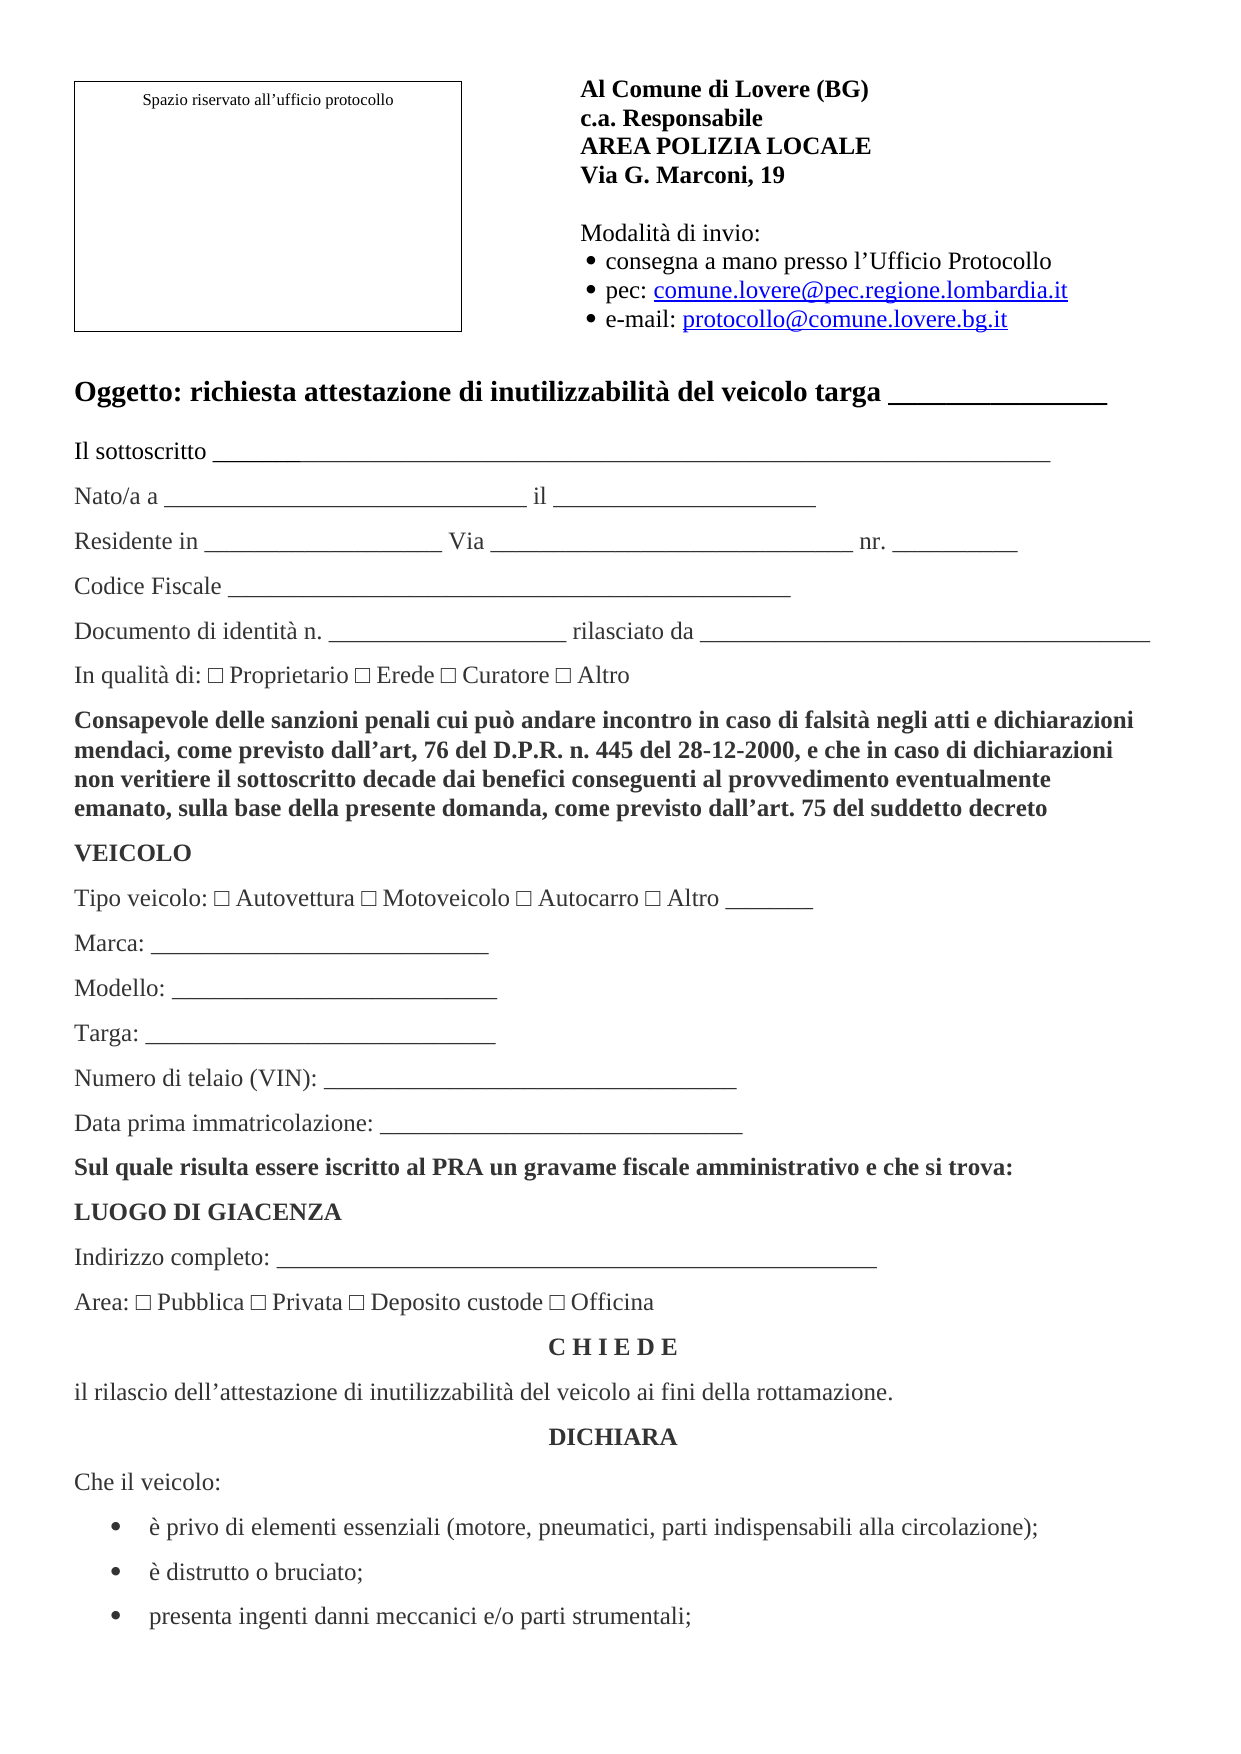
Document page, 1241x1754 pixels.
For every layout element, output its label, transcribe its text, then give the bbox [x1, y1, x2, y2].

text Via G. Marconi, 19 [580, 160, 1152, 189]
text Il sottoscritto ___________________________________________________________________ [74, 436, 1152, 465]
text Indirizzo completo: ________________________________________________ [74, 1242, 1152, 1271]
list è privo di elementi essenziali (motore, pneumatici, parti indispensabili alla circolazione); [111, 1512, 1152, 1540]
list e-mail: protocollo@comune.lovere.bg.it [587, 304, 1152, 333]
text DICHIARA [74, 1422, 1152, 1451]
list presenta ingenti danni meccanici e/o parti strumentali; [111, 1601, 1152, 1630]
text Oggetto: richiesta attestazione di inutilizzabilità del veicolo targa _______________ [74, 374, 1152, 407]
text Nato/a a _____________________________ il _____________________ [74, 481, 1152, 510]
text C H I E D E [74, 1332, 1152, 1361]
list pec: comune.lovere@pec.regione.lombardia.it [587, 275, 1152, 304]
text Documento di identità n. ___________________ rilasciato da ____________________________________ [74, 616, 1152, 644]
text Codice Fiscale _____________________________________________ [74, 571, 1152, 599]
text Data prima immatricolazione: _____________________________ [74, 1108, 1152, 1136]
text Marca: ___________________________ [74, 928, 1152, 957]
text Residente in ___________________ Via _____________________________ nr. __________ [74, 526, 1152, 555]
text VEICOLO [74, 838, 1152, 867]
text AREA POLIZIA LOCALE [580, 131, 1152, 160]
text In qualità di: □ Proprietario □ Erede □ Curatore □ Altro [74, 661, 1152, 689]
text Tipo veicolo: □ Autovettura □ Motoveicolo □ Autocarro □ Altro _______ [74, 883, 1152, 912]
text Che il veicolo: [74, 1467, 1152, 1496]
text Spazio riservato all’ufficio protocollo [90, 89, 445, 109]
list è distrutto o bruciato; [111, 1557, 1152, 1585]
text Numero di telaio (VIN): _________________________________ [74, 1063, 1152, 1091]
text Modello: __________________________ [74, 973, 1152, 1002]
text il rilascio dell’attestazione di inutilizzabilità del veicolo ai fini della rottamazione. [74, 1377, 1152, 1406]
text Area: □ Pubblica □ Privata □ Deposito custode □ Officina [74, 1287, 1152, 1316]
text c.a. Responsabile [580, 103, 1152, 131]
text Al Comune di Lovere (BG) [580, 74, 1152, 103]
text Modalità di invio: [580, 218, 1152, 246]
text Consapevole delle sanzioni penali cui può andare incontro in caso di falsità negli atti e dichiarazioni mendaci, come previsto dall’art, 76 del D.P.R. n. 445 del 28-12-2000, e che in caso di dichiarazioni non veritiere il sottoscritto decade dai benefici conseguenti al provvedimento eventualmente emanato, sulla base della presente domanda, come previsto dall’art. 75 del suddetto decreto [74, 706, 1152, 822]
list consegna a mano presso l’Ufficio Protocollo [587, 246, 1152, 275]
text Targa: ____________________________ [74, 1018, 1152, 1047]
text Sul quale risulta essere iscritto al PRA un gravame fiscale amministrativo e che si trova: [74, 1152, 1152, 1181]
text LUOGO DI GIACENZA [74, 1197, 1152, 1226]
text [75, 82, 461, 331]
